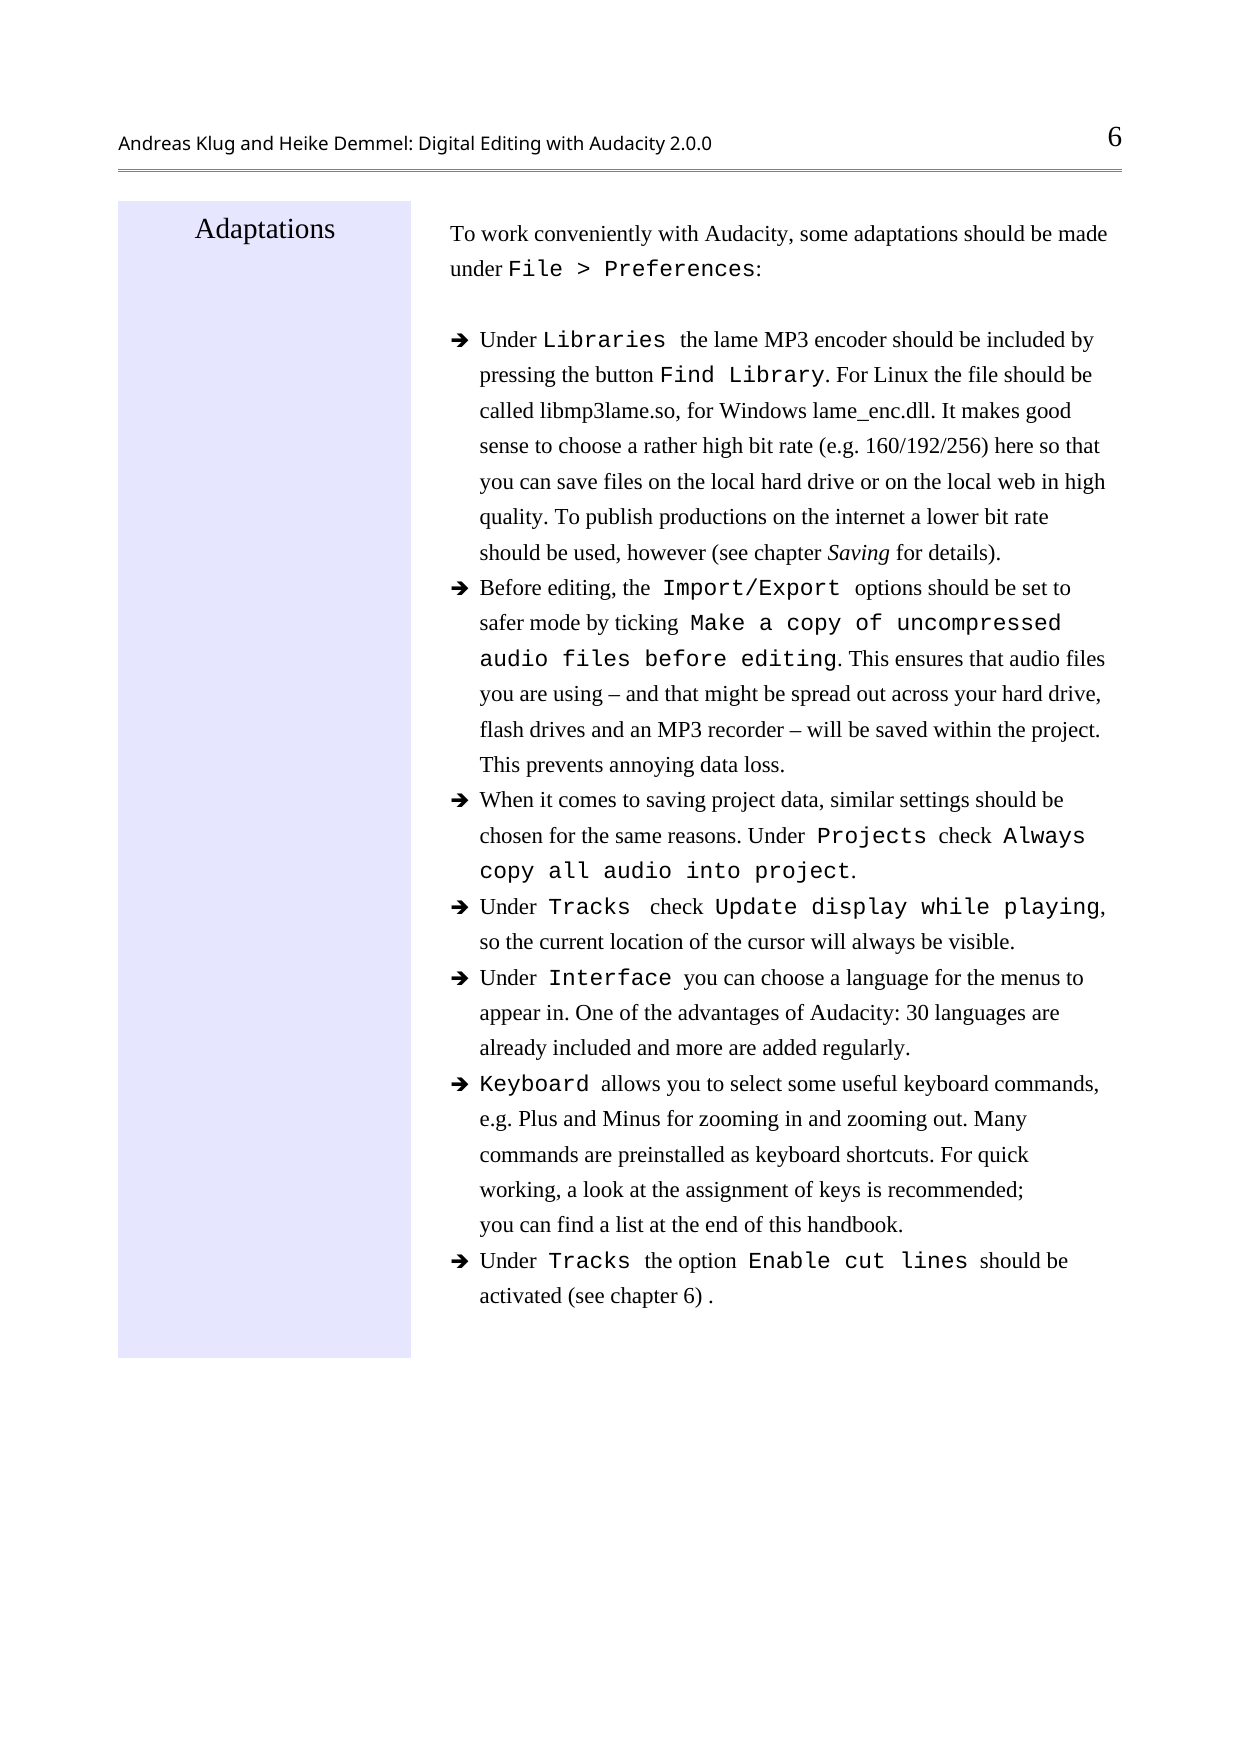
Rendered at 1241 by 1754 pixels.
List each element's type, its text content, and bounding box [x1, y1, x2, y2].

table_header To work conveniently with Audacity, some adaptations should be made under File > Preferences: Under Libraries the lame MP3 encoder should be included by pressing the button Find Library. For Linux the file should be called libmp3lame.so, for Windows lame_enc.dll. It makes good sense to choose a rather high bit rate (e.g. 160/192/256) here so that you can save files on the local hard drive or on the local web in high quality. To publish productions on the internet a lower bit rate should be used, however (see chapter Saving for details). Before editing, the Import/Export options should be set to safer mode by ticking Make a copy of uncompressed audio files before editing. This ensures that audio files you are using – and that might be spread out across your hard drive, flash drives and an MP3 recorder – will be saved within the project. This prevents annoying data loss. When it comes to saving project data, similar settings should be chosen for the same reasons. Under Projects check Always copy all audio into project. Under Tracks check Update display while playing, so the current location of the cursor will always be visible. Under Interface you can choose a language for the menus to appear in. One of the advantages of Audacity: 30 languages are already included and more are added regularly. Keyboard allows you to select some useful keyboard commands, e.g. Plus and Minus for zooming in and zooming out. Many commands are preinstalled as keyboard shortcuts. For quick working, a look at the assignment of keys is recommended; you can find a list at the end of this handbook. Under Tracks the option Enable cut lines should be activated (see chapter 6) . [438, 201, 1122, 1358]
table_header Adaptations [118, 201, 411, 1358]
table_header [411, 201, 438, 1358]
